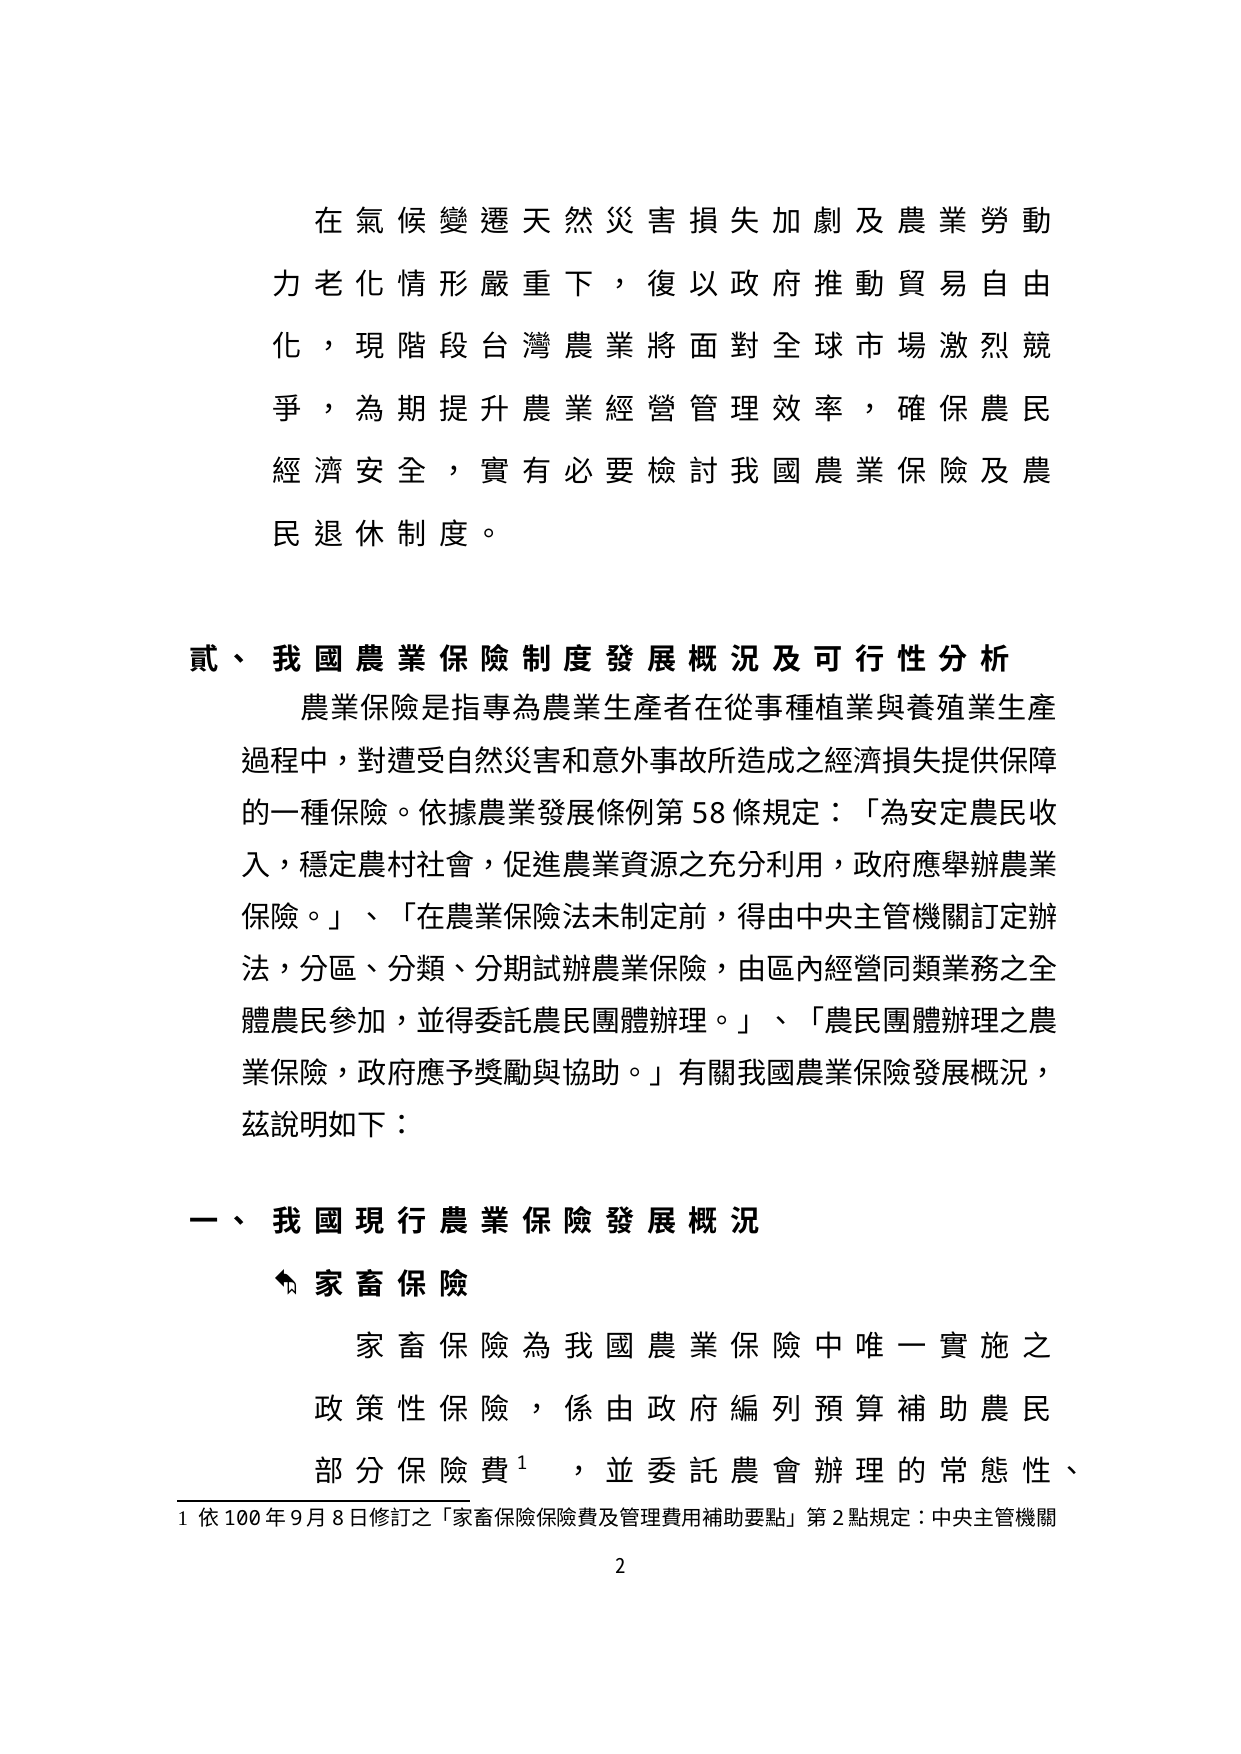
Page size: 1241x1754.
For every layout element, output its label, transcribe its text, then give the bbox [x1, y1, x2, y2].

text 一、我國現行農業保險發展概況 [183, 1177, 1058, 1240]
text 在氣候變遷天然災害損失加劇及農業勞動力老化情形嚴重下，復以政府推動貿易自由化，現階段台灣農業將面對全球市場激烈競爭，為期提升農業經營管理效率，確保農民經濟安全，實有必要檢討我國農業保險及農民退休制度。 [242, 177, 1058, 552]
text 家畜保險 [242, 1240, 1058, 1302]
text 貳、我國農業保險制度發展概況及可行性分析 [183, 615, 1058, 677]
text 家畜保險為我國農業保險中唯一實施之政策性保險，係由政府編列預算補助農民部分保險費，並委託農會辦理的常態性、計畫性業務。 [271, 1302, 1058, 1490]
text 依100年9月8日修訂之「家畜保險保險費及管理費用補助要點」第2點規定：中央主管機關 [177, 1501, 1063, 1532]
text 農業保險是指專為農業生產者在從事種植業與養殖業生產過程中，對遭受自然災害和意外事故所造成之經濟損失提供保障的一種保險。依據農業發展條例第58條規定：「為安定農民收入，穩定農村社會，促進農業資源之充分利用，政府應舉辦農業保險。」、「在農業保險法未制定前，得由中央主管機關訂定辦法，分區、分類、分期試辦農業保險，由區內經營同類業務之全體農民參加，並得委託農民團體辦理。」、「農民團體辦理之農業保險，政府應予獎勵與協助。」有關我國農業保險發展概況，茲說明如下： [241, 677, 1058, 1146]
